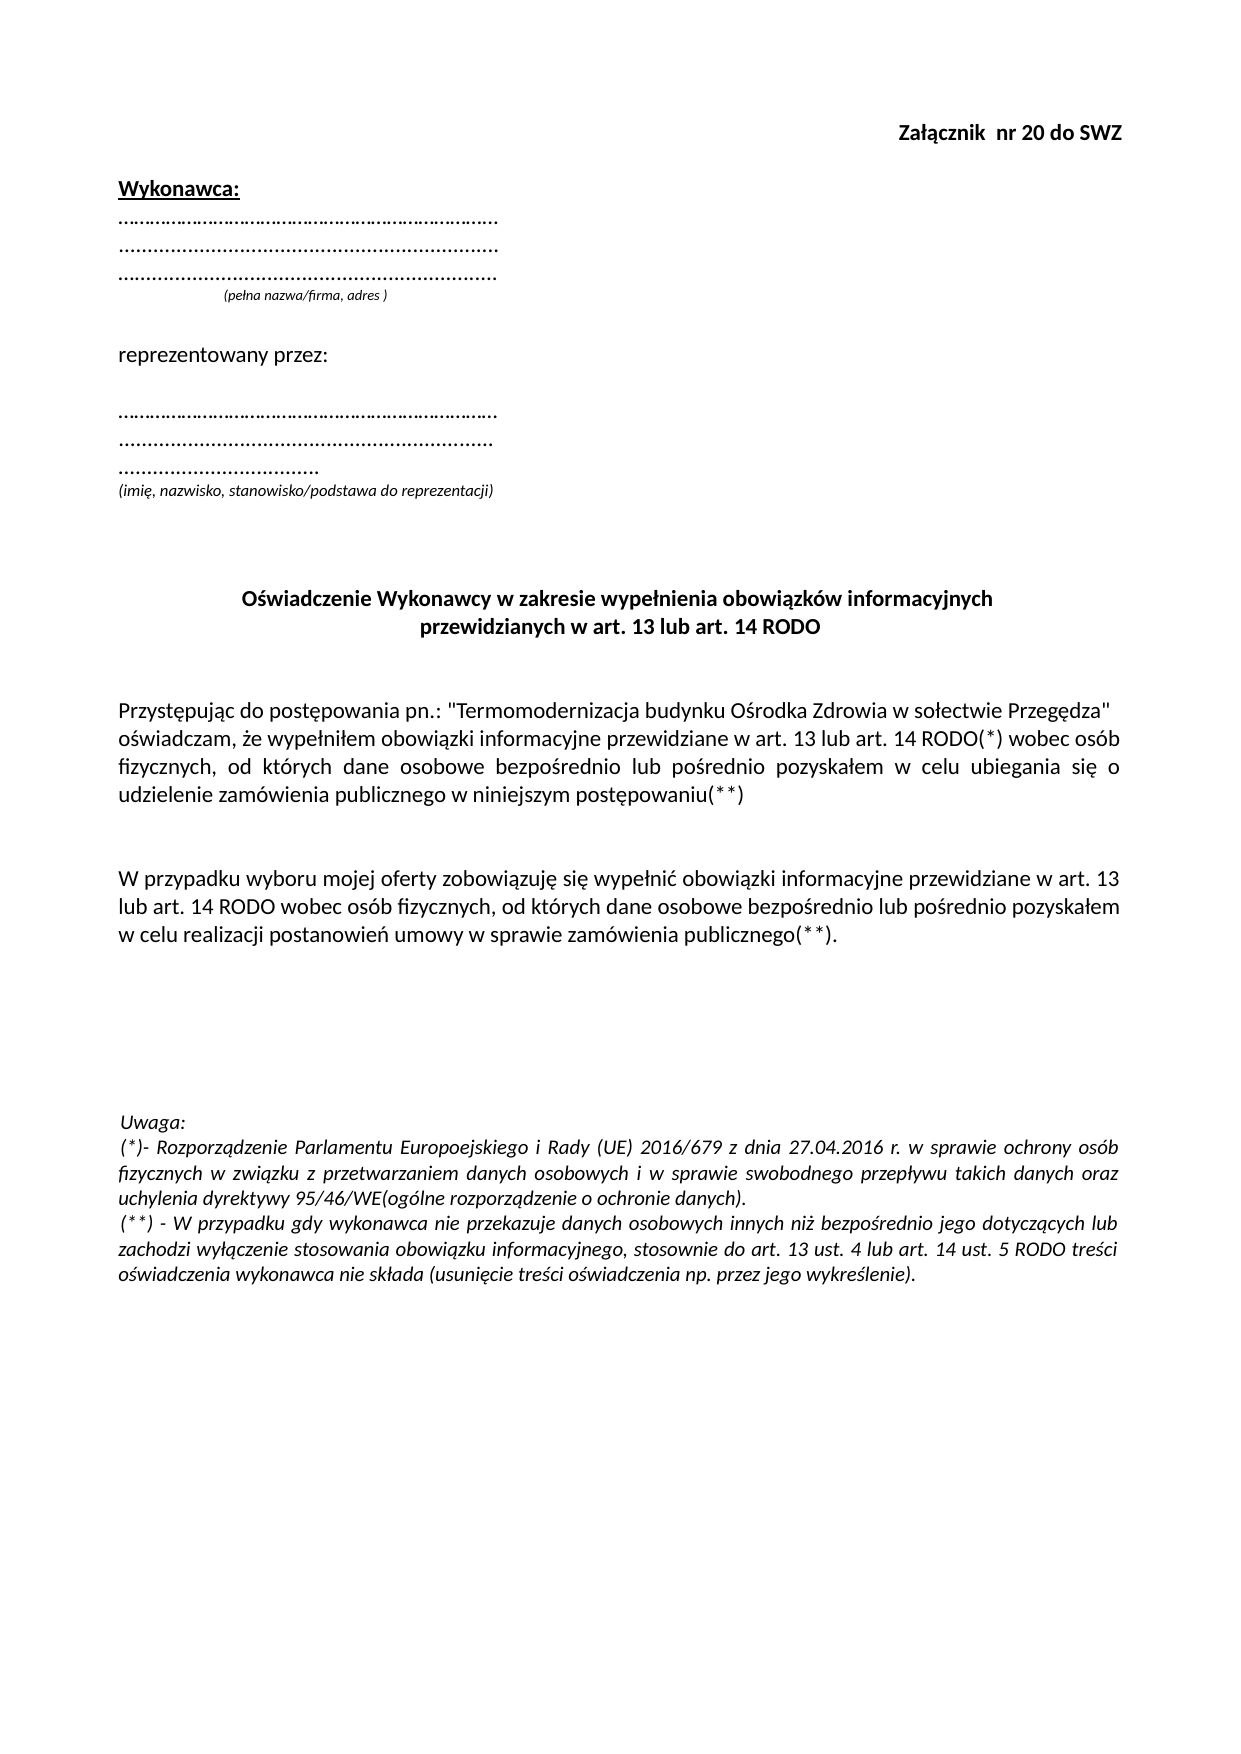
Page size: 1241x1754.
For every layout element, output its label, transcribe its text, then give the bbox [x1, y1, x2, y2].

text Uwaga: [118, 1109, 1122, 1134]
text reprezentowany przez: [118, 340, 1122, 368]
text W przypadku wyboru mojej oferty zobowiązuję się wypełnić obowiązki informacyjne przewidziane w art. 13 lub art. 14 RODO wobec osób fizycznych, od których dane osobowe bezpośrednio lub pośrednio pozyskałem w celu realizacji postanowień umowy w sprawie zamówienia publicznego(**). [118, 864, 1122, 948]
text Przystępując do postępowania pn.: "Termomodernizacja budynku Ośrodka Zdrowia w sołectwie Przegędza" [118, 696, 1122, 724]
text (imię, nazwisko, stanowisko/podstawa do reprezentacji) [118, 480, 502, 500]
text przewidzianych w art. 13 lub art. 14 RODO [118, 612, 1122, 640]
text …............................................................... [118, 258, 502, 286]
text ……………………………………………………………..................................................................... [118, 202, 502, 258]
text Wykonawca: [118, 174, 1122, 202]
text Załącznik nr 20 do SWZ [118, 118, 1122, 146]
text (**) - W przypadku gdy wykonawca nie przekazuje danych osobowych innych niż bezpośrednio jego dotyczących lub zachodzi wyłączenie stosowania obowiązku informacyjnego, stosownie do art. 13 ust. 4 lub art. 14 ust. 5 RODO treści oświadczenia wykonawca nie składa (usunięcie treści oświadczenia np. przez jego wykreślenie). [118, 1211, 1122, 1287]
text Oświadczenie Wykonawcy w zakresie wypełnienia obowiązków informacyjnych [118, 584, 1122, 612]
text oświadczam, że wypełniłem obowiązki informacyjne przewidziane w art. 13 lub art. 14 RODO(*) wobec osób fizycznych, od których dane osobowe bezpośrednio lub pośrednio pozyskałem w celu ubiegania się o udzielenie zamówienia publicznego w niniejszym postępowaniu(**) [118, 724, 1122, 808]
text (*)- Rozporządzenie Parlamentu Europoejskiego i Rady (UE) 2016/679 z dnia 27.04.2016 r. w sprawie ochrony osób fizycznych w związku z przetwarzaniem danych osobowych i w sprawie swobodnego przepływu takich danych oraz uchylenia dyrektywy 95/46/WE(ogólne rozporządzenie o ochronie danych). [118, 1134, 1122, 1211]
text ……………………………………………………………….................................................................................................... [118, 396, 502, 480]
text (pełna nazwa/firma, adres ) [118, 286, 589, 304]
